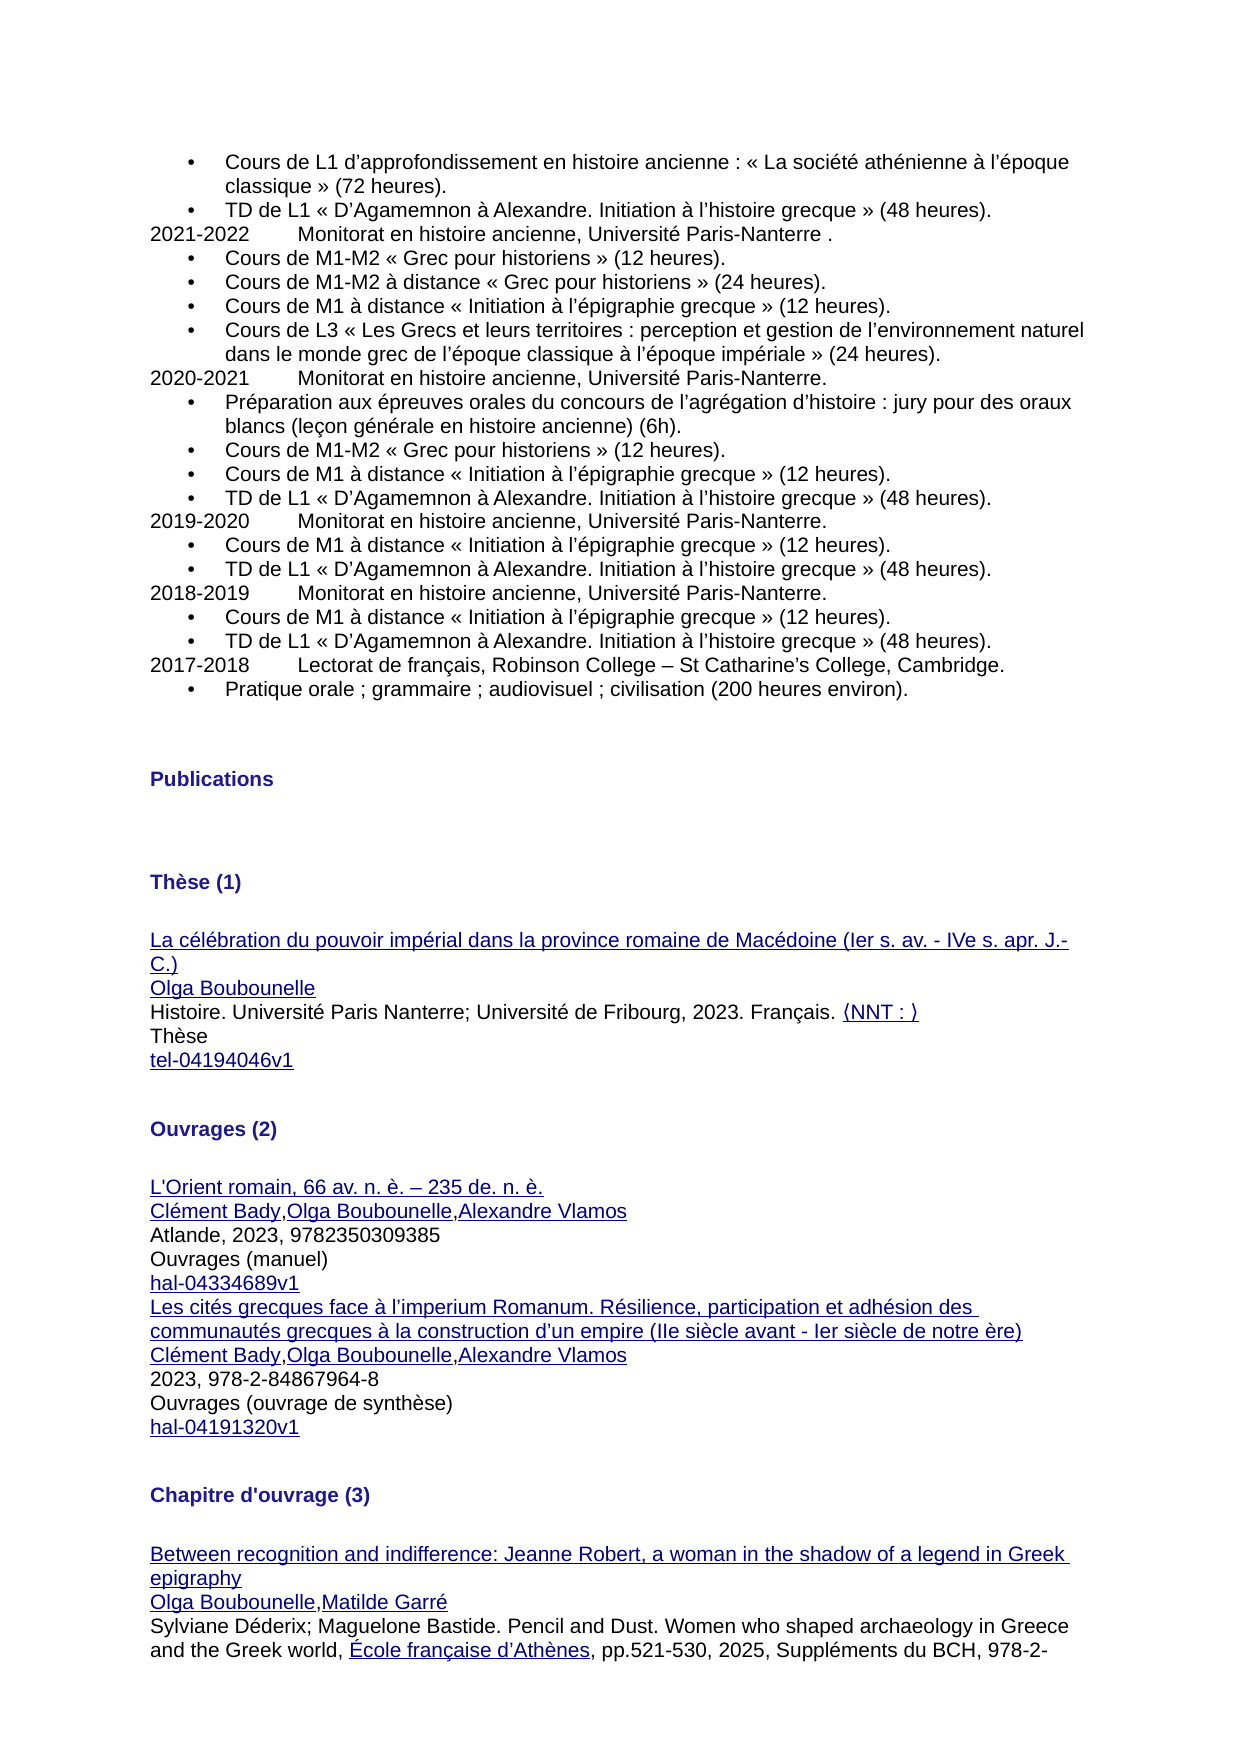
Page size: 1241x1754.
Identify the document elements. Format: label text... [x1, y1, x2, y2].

subtitle Thèse (1) [150, 870, 1090, 894]
list Cours de M1 à distance « Initiation à l’épigraphie grecque » (12 heures). [187, 533, 1090, 557]
table_header La célébration du pouvoir impérial dans la province romaine de Macédoine (Ier s. av. - IVe s. apr. J.-C.) Olga Boubounelle Histoire. Université Paris Nanterre; Université de Fribourg, 2023. Français. ⟨NNT : ⟩ Thèse tel-04194046v1 [150, 928, 1090, 1072]
subtitle Chapitre d'ouvrage (3) [150, 1483, 1090, 1507]
list TD de L1 « D’Agamemnon à Alexandre. Initiation à l’histoire grecque » (48 heures). [187, 198, 1090, 222]
list Cours de L1 d’approfondissement en histoire ancienne : « La société athénienne à l’époque classique » (72 heures). [187, 150, 1090, 198]
list Cours de L3 « Les Grecs et leurs territoires : perception et gestion de l’environnement naturel dans le monde grec de l’époque classique à l’époque impériale » (24 heures). [187, 318, 1090, 366]
list Pratique orale ; grammaire ; audiovisuel ; civilisation (200 heures environ). [187, 677, 1090, 701]
subtitle Publications [150, 767, 1090, 791]
list Cours de M1 à distance « Initiation à l’épigraphie grecque » (12 heures). [187, 294, 1090, 318]
text 2019-2020 Monitorat en histoire ancienne, Université Paris-Nanterre. [150, 509, 1090, 533]
table_header L'Orient romain, 66 av. n. è. – 235 de. n. è. Clément Bady,Olga Boubounelle,Alexandre Vlamos Atlande, 2023, 9782350309385 Ouvrages (manuel) hal-04334689v1 [150, 1175, 1090, 1295]
table_header Between recognition and indifference: Jeanne Robert, a woman in the shadow of a legend in Greek epigraphy Olga Boubounelle,Matilde Garré Sylviane Déderix; Maguelone Bastide. Pencil and Dust. Women who shaped archaeology in Greece and the Greek world, École française d’Athènes, pp.521-530, 2025, Suppléments du BCH, 978-2- [150, 1542, 1090, 1661]
list Cours de M1-M2 « Grec pour historiens » (12 heures). [187, 246, 1090, 270]
list Cours de M1-M2 à distance « Grec pour historiens » (24 heures). [187, 270, 1090, 294]
text 2020-2021 Monitorat en histoire ancienne, Université Paris-Nanterre. [150, 366, 1090, 389]
subtitle Ouvrages (2) [150, 1117, 1090, 1141]
list Cours de M1 à distance « Initiation à l’épigraphie grecque » (12 heures). [187, 461, 1090, 485]
list Cours de M1-M2 « Grec pour historiens » (12 heures). [187, 437, 1090, 461]
text 2017-2018 Lectorat de français, Robinson College – St Catharine’s College, Cambridge. [150, 653, 1090, 677]
list Cours de M1 à distance « Initiation à l’épigraphie grecque » (12 heures). [187, 605, 1090, 629]
list Préparation aux épreuves orales du concours de l’agrégation d’histoire : jury pour des oraux blancs (leçon générale en histoire ancienne) (6h). [187, 389, 1090, 437]
list TD de L1 « D’Agamemnon à Alexandre. Initiation à l’histoire grecque » (48 heures). [187, 557, 1090, 581]
text 2021-2022 Monitorat en histoire ancienne, Université Paris-Nanterre . [150, 222, 1090, 246]
text 2018-2019 Monitorat en histoire ancienne, Université Paris-Nanterre. [150, 581, 1090, 605]
list TD de L1 « D’Agamemnon à Alexandre. Initiation à l’histoire grecque » (48 heures). [187, 629, 1090, 653]
table_cell Les cités grecques face à l’imperium Romanum. Résilience, participation et adhésion des communautés grecques à la construction d’un empire (IIe siècle avant - Ier siècle de notre ère) Clément Bady,Olga Boubounelle,Alexandre Vlamos 2023, 978-2-84867964-8 Ouvrages (ouvrage de synthèse) hal-04191320v1 [150, 1295, 1090, 1438]
list TD de L1 « D’Agamemnon à Alexandre. Initiation à l’histoire grecque » (48 heures). [187, 485, 1090, 509]
